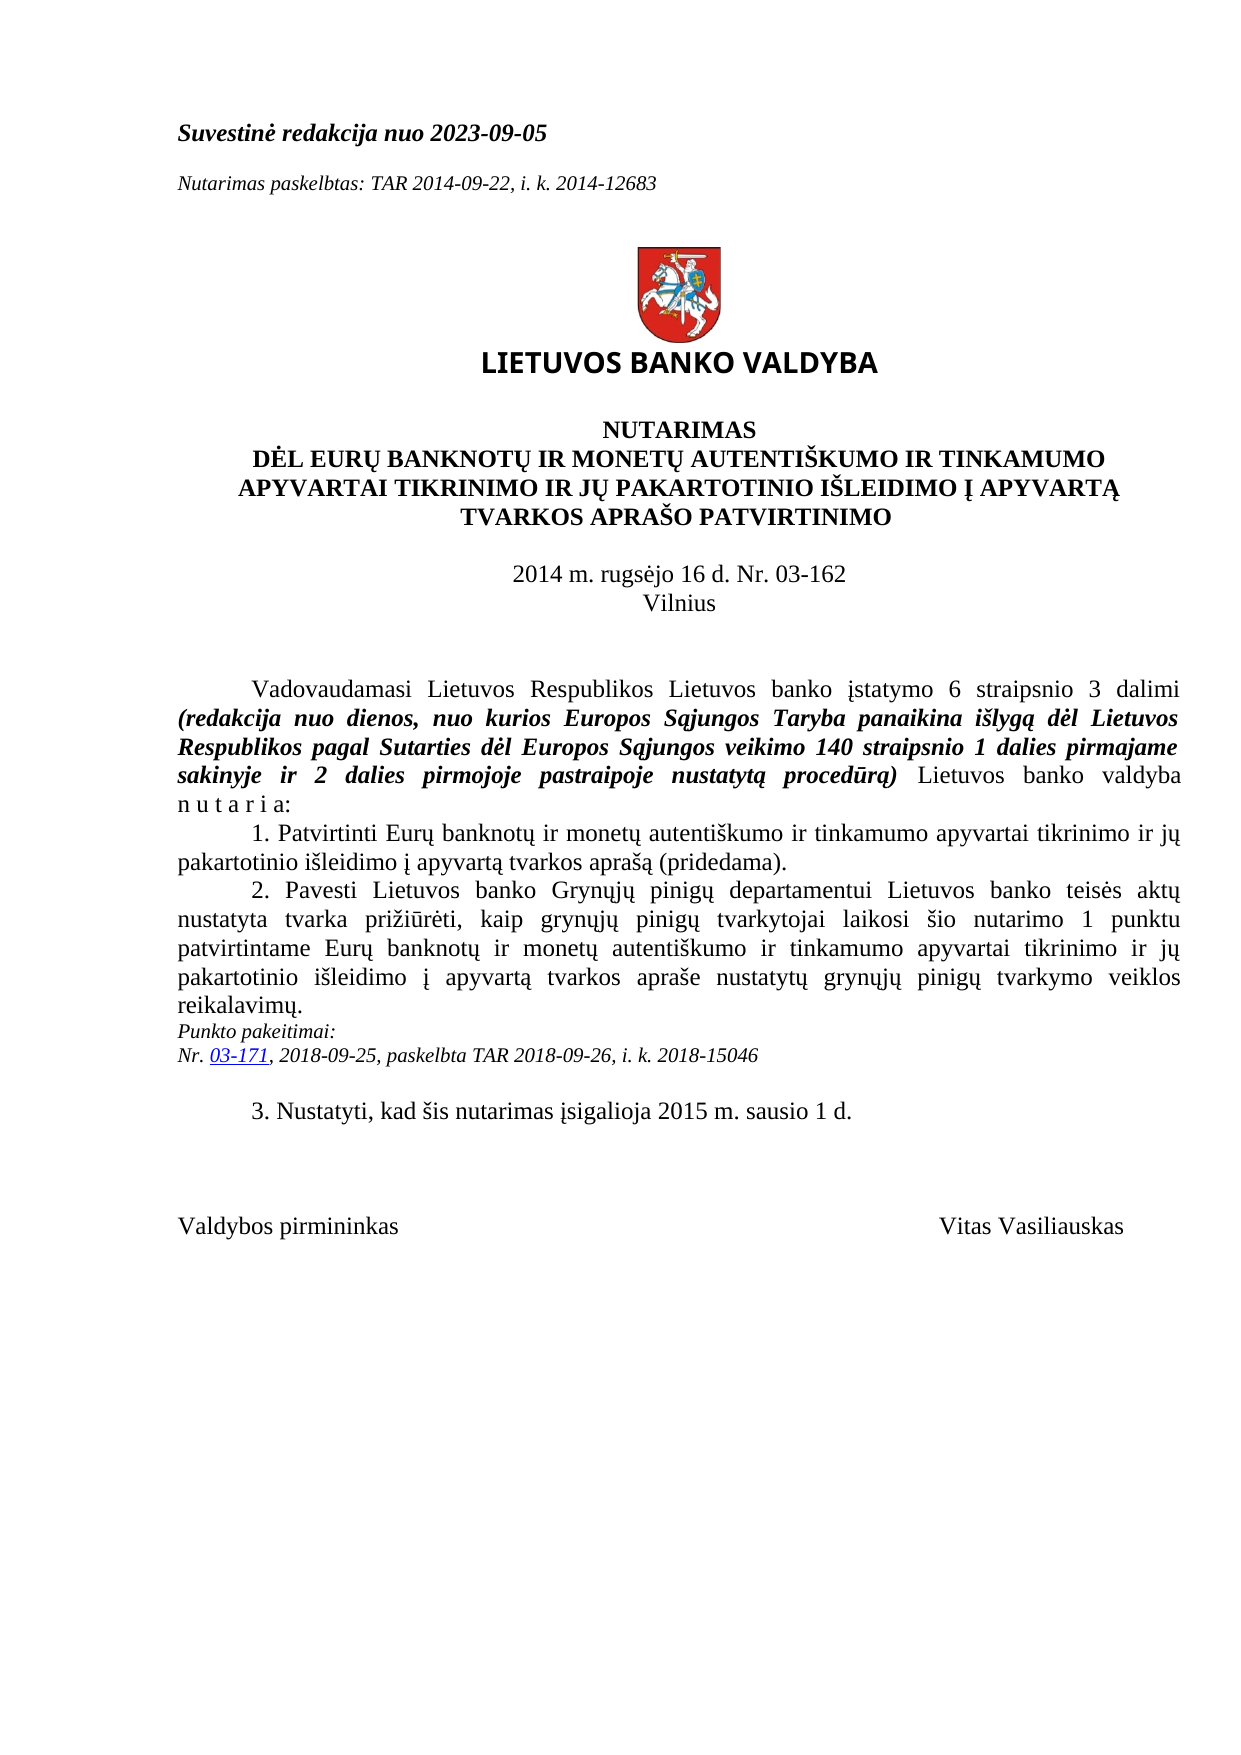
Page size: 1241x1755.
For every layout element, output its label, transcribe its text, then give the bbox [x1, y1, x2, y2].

text Nutarimas paskelbtas: TAR 2014-09-22, i. k. 2014-12683 [177, 171, 1181, 195]
text Suvestinė redakcija nuo 2023-09-05 [177, 118, 1181, 147]
text LIETUVOS BANKO VALDYBA [177, 342, 1181, 382]
text 3. Nustatyti, kad šis nutarimas įsigalioja 2015 m. sausio 1 d. [177, 1096, 1181, 1125]
text Vilnius [177, 588, 1181, 617]
text DĖL EURŲ BANKNOTŲ IR MONETŲ AUTENTIŠKUMO IR TINKAMUMO APYVARTAI TIKRINIMO IR JŲ PAKARTOTINIO IŠLEIDIMO Į APYVARTĄ TVARKOS APRAŠO PATVIRTINIMO [177, 444, 1181, 530]
text NUTARIMAS [177, 415, 1181, 444]
text 2. Pavesti Lietuvos banko Grynųjų pinigų departamentui Lietuvos banko teisės aktų nustatyta tvarka prižiūrėti, kaip grynųjų pinigų tvarkytojai laikosi šio nutarimo 1 punktu patvirtintame Eurų banknotų ir monetų autentiškumo ir tinkamumo apyvartai tikrinimo ir jų pakartotinio išleidimo į apyvartą tvarkos apraše nustatytų grynųjų pinigų tvarkymo veiklos reikalavimų. [177, 875, 1181, 1019]
text 1. Patvirtinti Eurų banknotų ir monetų autentiškumo ir tinkamumo apyvartai tikrinimo ir jų pakartotinio išleidimo į apyvartą tvarkos aprašą (pridedama). [177, 818, 1181, 875]
subtitle Valdybos pirmininkas Vitas Vasiliauskas [177, 1211, 1181, 1240]
text Nr. 03-171, 2018-09-25, paskelbta TAR 2018-09-26, i. k. 2018-15046 [177, 1043, 1181, 1067]
text Punkto pakeitimai: [177, 1019, 1181, 1043]
text Vadovaudamasi Lietuvos Respublikos Lietuvos banko įstatymo 6 straipsnio 3 dalimi (redakcija nuo dienos, nuo kurios Europos Sąjungos Taryba panaikina išlygą dėl Lietuvos Respublikos pagal Sutarties dėl Europos Sąjungos veikimo 140 straipsnio 1 dalies pirmajame sakinyje ir 2 dalies pirmojoje pastraipoje nustatytą procedūrą) Lietuvos banko valdyba n u t a r i a: [177, 674, 1181, 818]
text 2014 m. rugsėjo 16 d. Nr. 03-162 [177, 559, 1181, 588]
